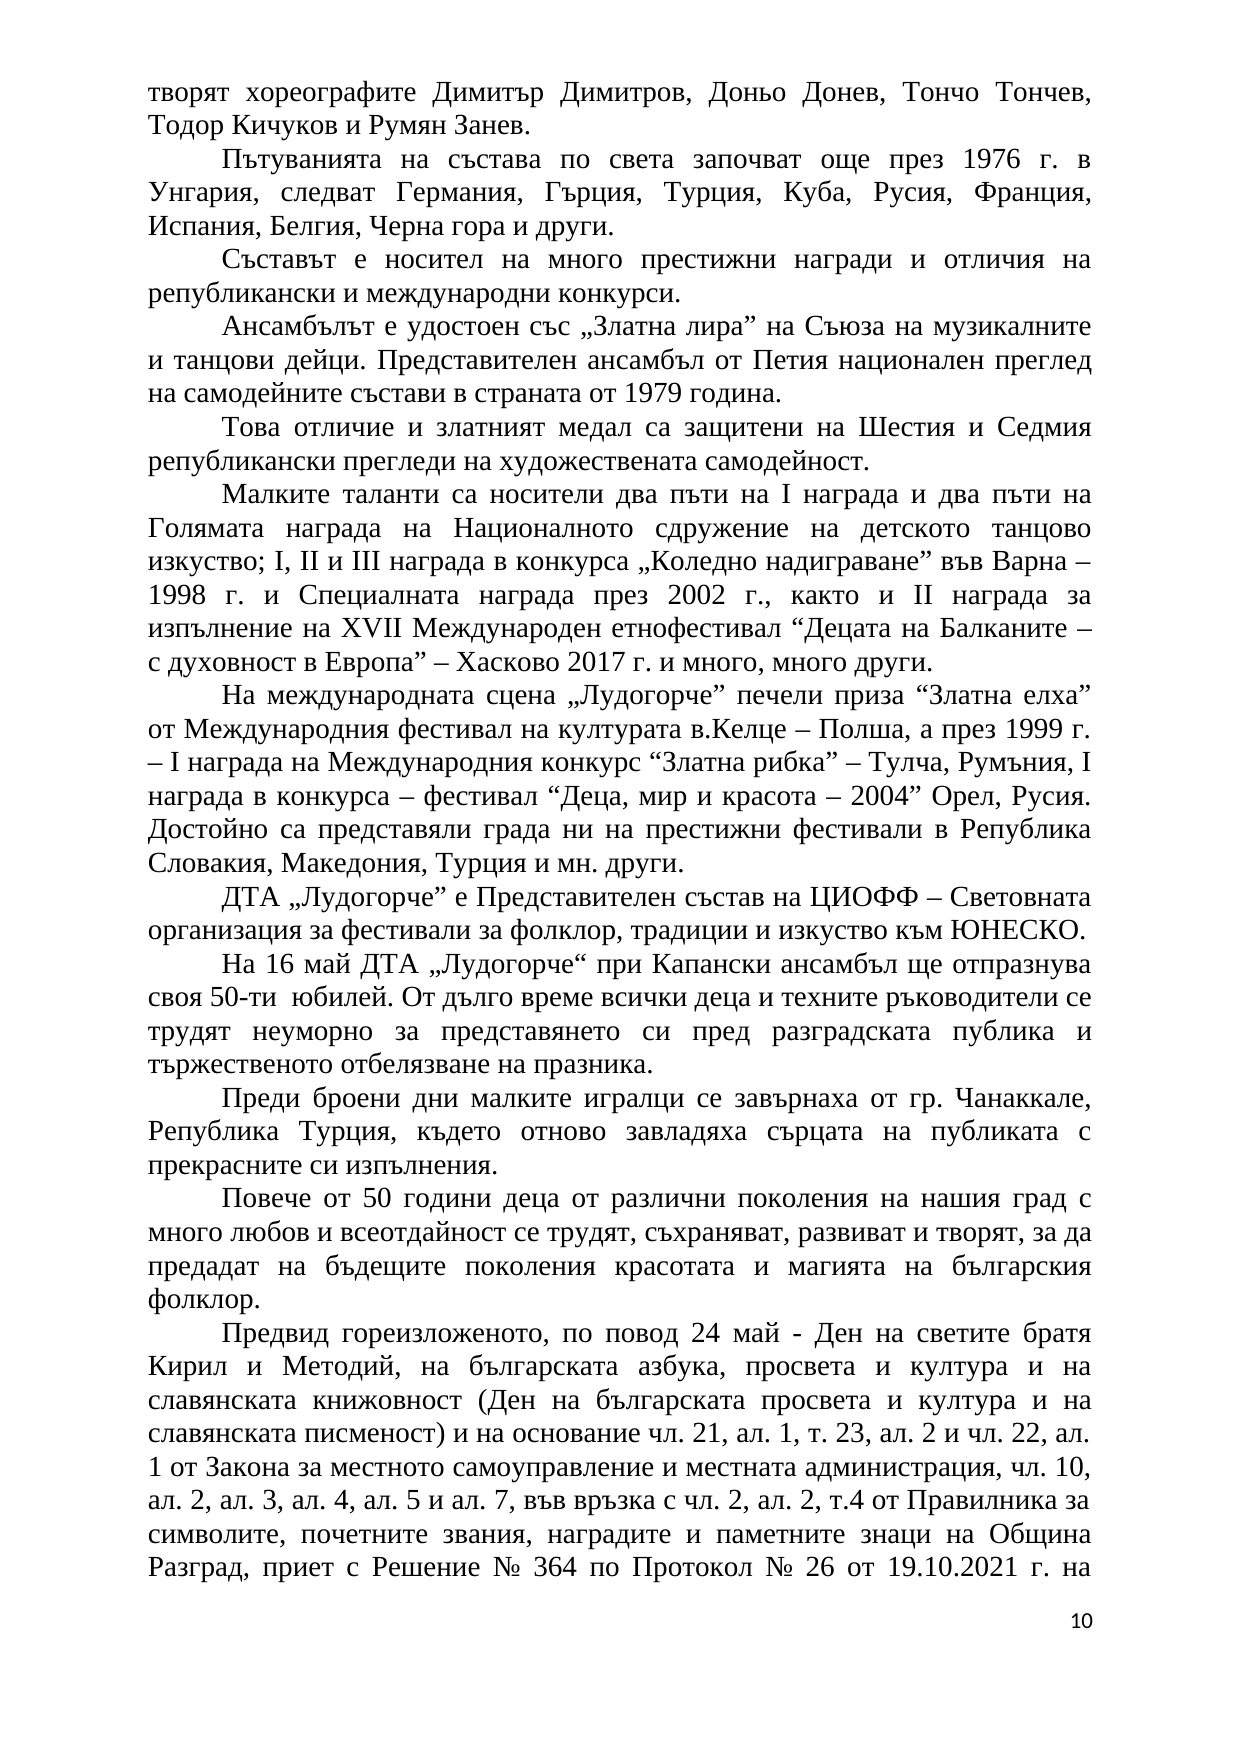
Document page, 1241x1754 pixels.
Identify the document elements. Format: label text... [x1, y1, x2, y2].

text Съставът е носител на много престижни награди и отличия на републикански и международни конкурси. [148, 241, 1093, 308]
text ДТА „Лудогорче” е Представителен състав на ЦИОФФ – Световната организация за фестивали за фолклор, традиции и изкуство към ЮНЕСКО. [148, 879, 1093, 946]
text Ансамбълът е удостоен със „Златна лира” на Съюза на музикалните и танцови дейци. Представителен ансамбъл от Петия национален преглед на самодейните състави в страната от 1979 година. [148, 308, 1093, 409]
text Пътуванията на състава по света започват още през 1976 г. в Унгария, следват Германия, Гърция, Турция, Куба, Русия, Франция, Испания, Белгия, Черна гора и други. [148, 141, 1093, 241]
text Преди броени дни малките игралци се завърнаха от гр. Чанаккале, Република Турция, където отново завладяха сърцата на публиката с прекрасните си изпълнения. [148, 1080, 1093, 1181]
text Предвид гореизложеното, по повод 24 май - Ден на светите братя Кирил и Методий, на българската азбука, просвета и култура и на славянската книжовност (Ден на българската просвета и култура и на славянската писменост) и на основание чл. 21, ал. 1, т. 23, ал. 2 и чл. 22, ал. 1 от Закона за местното самоуправление и местната администрация, чл. 10, ал. 2, ал. 3, ал. 4, ал. 5 и ал. 7, във връзка с чл. 2, ал. 2, т.4 от Правилника за символите, почетните звания, наградите и паметните знаци на Община Разград, приет с Решение № 364 по Протокол № 26 от 19.10.2021 г. на [148, 1315, 1093, 1583]
text Малките таланти са носители два пъти на I награда и два пъти на Голямата награда на Националното сдружение на детското танцово изкуство; І, ІІ и ІІІ награда в конкурса „Коледно надиграване” във Варна – 1998 г. и Специалната награда през 2002 г., както и ІІ награда за изпълнение на XVІІ Международен етнофестивал “Децата на Балканите – с духовност в Европа” – Хасково 2017 г. и много, много други. [148, 476, 1093, 677]
text творят хореографите Димитър Димитров, Доньо Донев, Тончо Тончев, Тодор Кичуков и Румян Занев. [148, 74, 1093, 141]
text Повече от 50 години деца от различни поколения на нашия град с много любов и всеотдайност се трудят, съхраняват, развиват и творят, за да предадат на бъдещите поколения красотата и магията на българския фолклор. [148, 1181, 1093, 1315]
text На международната сцена „Лудогорче” печели приза “Златна елха” от Международния фестивал на културата в.Келце – Полша, а през 1999 г. – І награда на Международния конкурс “Златна рибка” – Тулча, Румъния, І награда в конкурса – фестивал “Деца, мир и красота – 2004” Орел, Русия. Достойно са представяли града ни на престижни фестивали в Република Словакия, Македония, Турция и мн. други. [148, 677, 1093, 879]
text Това отличие и златният медал са защитени на Шестия и Седмия републикански прегледи на художествената самодейност. [148, 409, 1093, 476]
text На 16 май ДТА „Лудогорче“ при Капански ансамбъл ще отпразнува своя 50-ти юбилей. От дълго време всички деца и техните ръководители се трудят неуморно за представянето си пред разградската публика и тържественото отбелязване на празника. [148, 946, 1093, 1080]
